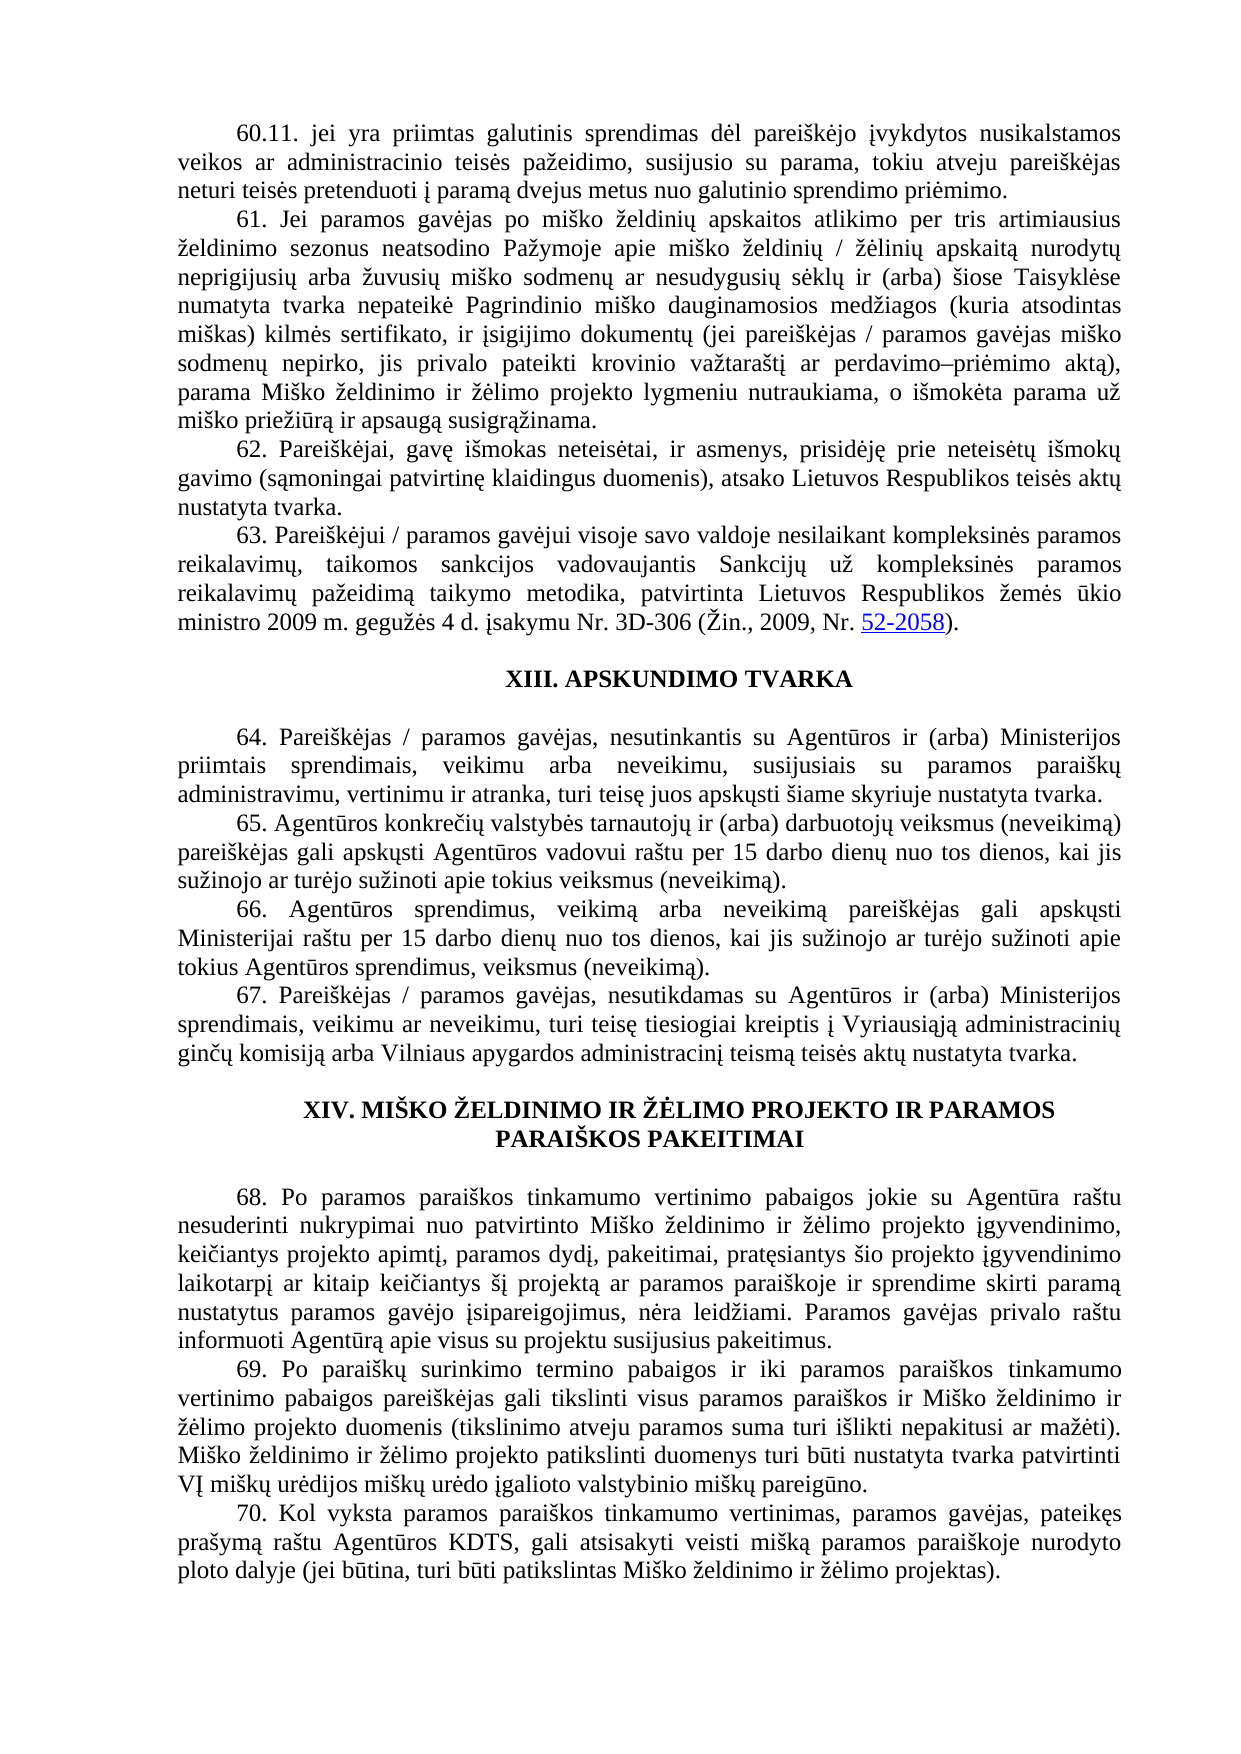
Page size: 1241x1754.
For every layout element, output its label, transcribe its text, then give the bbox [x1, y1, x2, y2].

text 65. Agentūros konkrečių valstybės tarnautojų ir (arba) darbuotojų veiksmus (neveikimą) pareiškėjas gali apskųsti Agentūros vadovui raštu per 15 darbo dienų nuo tos dienos, kai jis sužinojo ar turėjo sužinoti apie tokius veiksmus (neveikimą). [177, 808, 1122, 894]
text 67. Pareiškėjas / paramos gavėjas, nesutikdamas su Agentūros ir (arba) Ministerijos sprendimais, veikimu ar neveikimu, turi teisę tiesiogiai kreiptis į Vyriausiąją administracinių ginčų komisiją arba Vilniaus apygardos administracinį teismą teisės aktų nustatyta tvarka. [177, 981, 1122, 1067]
text 70. Kol vyksta paramos paraiškos tinkamumo vertinimas, paramos gavėjas, pateikęs prašymą raštu Agentūros KDTS, gali atsisakyti veisti mišką paramos paraiškoje nurodyto ploto dalyje (jei būtina, turi būti patikslintas Miško želdinimo ir žėlimo projektas). [177, 1498, 1122, 1584]
text 61. Jei paramos gavėjas po miško želdinių apskaitos atlikimo per tris artimiausius želdinimo sezonus neatsodino Pažymoje apie miško želdinių / žėlinių apskaitą nurodytų neprigijusių arba žuvusių miško sodmenų ar nesudygusių sėklų ir (arba) šiose Taisyklėse numatyta tvarka nepateikė Pagrindinio miško dauginamosios medžiagos (kuria atsodintas miškas) kilmės sertifikato, ir įsigijimo dokumentų (jei pareiškėjas / paramos gavėjas miško sodmenų nepirko, jis privalo pateikti krovinio važtaraštį ar perdavimo–priėmimo aktą), parama Miško želdinimo ir žėlimo projekto lygmeniu nutraukiama, o išmokėta parama už miško priežiūrą ir apsaugą susigrąžinama. [177, 204, 1122, 434]
text 69. Po paraiškų surinkimo termino pabaigos ir iki paramos paraiškos tinkamumo vertinimo pabaigos pareiškėjas gali tikslinti visus paramos paraiškos ir Miško želdinimo ir žėlimo projekto duomenis (tikslinimo atveju paramos suma turi išlikti nepakitusi ar mažėti). Miško želdinimo ir žėlimo projekto patikslinti duomenys turi būti nustatyta tvarka patvirtinti VĮ miškų urėdijos miškų urėdo įgalioto valstybinio miškų pareigūno. [177, 1354, 1122, 1498]
text 64. Pareiškėjas / paramos gavėjas, nesutinkantis su Agentūros ir (arba) Ministerijos priimtais sprendimais, veikimu arba neveikimu, susijusiais su paramos paraiškų administravimu, vertinimu ir atranka, turi teisę juos apskųsti šiame skyriuje nustatyta tvarka. [177, 722, 1122, 808]
text 62. Pareiškėjai, gavę išmokas neteisėtai, ir asmenys, prisidėję prie neteisėtų išmokų gavimo (sąmoningai patvirtinę klaidingus duomenis), atsako Lietuvos Respublikos teisės aktų nustatyta tvarka. [177, 434, 1122, 521]
text 63. Pareiškėjui / paramos gavėjui visoje savo valdoje nesilaikant kompleksinės paramos reikalavimų, taikomos sankcijos vadovaujantis Sankcijų už kompleksinės paramos reikalavimų pažeidimą taikymo metodika, patvirtinta Lietuvos Respublikos žemės ūkio ministro 2009 m. gegužės 4 d. įsakymu Nr. 3D-306 (Žin., 2009, Nr. 52-2058). [177, 521, 1122, 636]
text 68. Po paramos paraiškos tinkamumo vertinimo pabaigos jokie su Agentūra raštu nesuderinti nukrypimai nuo patvirtinto Miško želdinimo ir žėlimo projekto įgyvendinimo, keičiantys projekto apimtį, paramos dydį, pakeitimai, pratęsiantys šio projekto įgyvendinimo laikotarpį ar kitaip keičiantys šį projektą ar paramos paraiškoje ir sprendime skirti paramą nustatytus paramos gavėjo įsipareigojimus, nėra leidžiami. Paramos gavėjas privalo raštu informuoti Agentūrą apie visus su projektu susijusius pakeitimus. [177, 1182, 1122, 1354]
text 66. Agentūros sprendimus, veikimą arba neveikimą pareiškėjas gali apskųsti Ministerijai raštu per 15 darbo dienų nuo tos dienos, kai jis sužinojo ar turėjo sužinoti apie tokius Agentūros sprendimus, veiksmus (neveikimą). [177, 894, 1122, 981]
text 60.11. jei yra priimtas galutinis sprendimas dėl pareiškėjo įvykdytos nusikalstamos veikos ar administracinio teisės pažeidimo, susijusio su parama, tokiu atveju pareiškėjas neturi teisės pretenduoti į paramą dvejus metus nuo galutinio sprendimo priėmimo. [177, 118, 1122, 204]
text XIII. APSKUNDIMO TVARKA [177, 664, 1122, 693]
text XIV. MIŠKO ŽELDINIMO IR ŽĖLIMO PROJEKTO IR PARAMOS PARAIŠKOS PAKEITIMAI [177, 1096, 1122, 1153]
